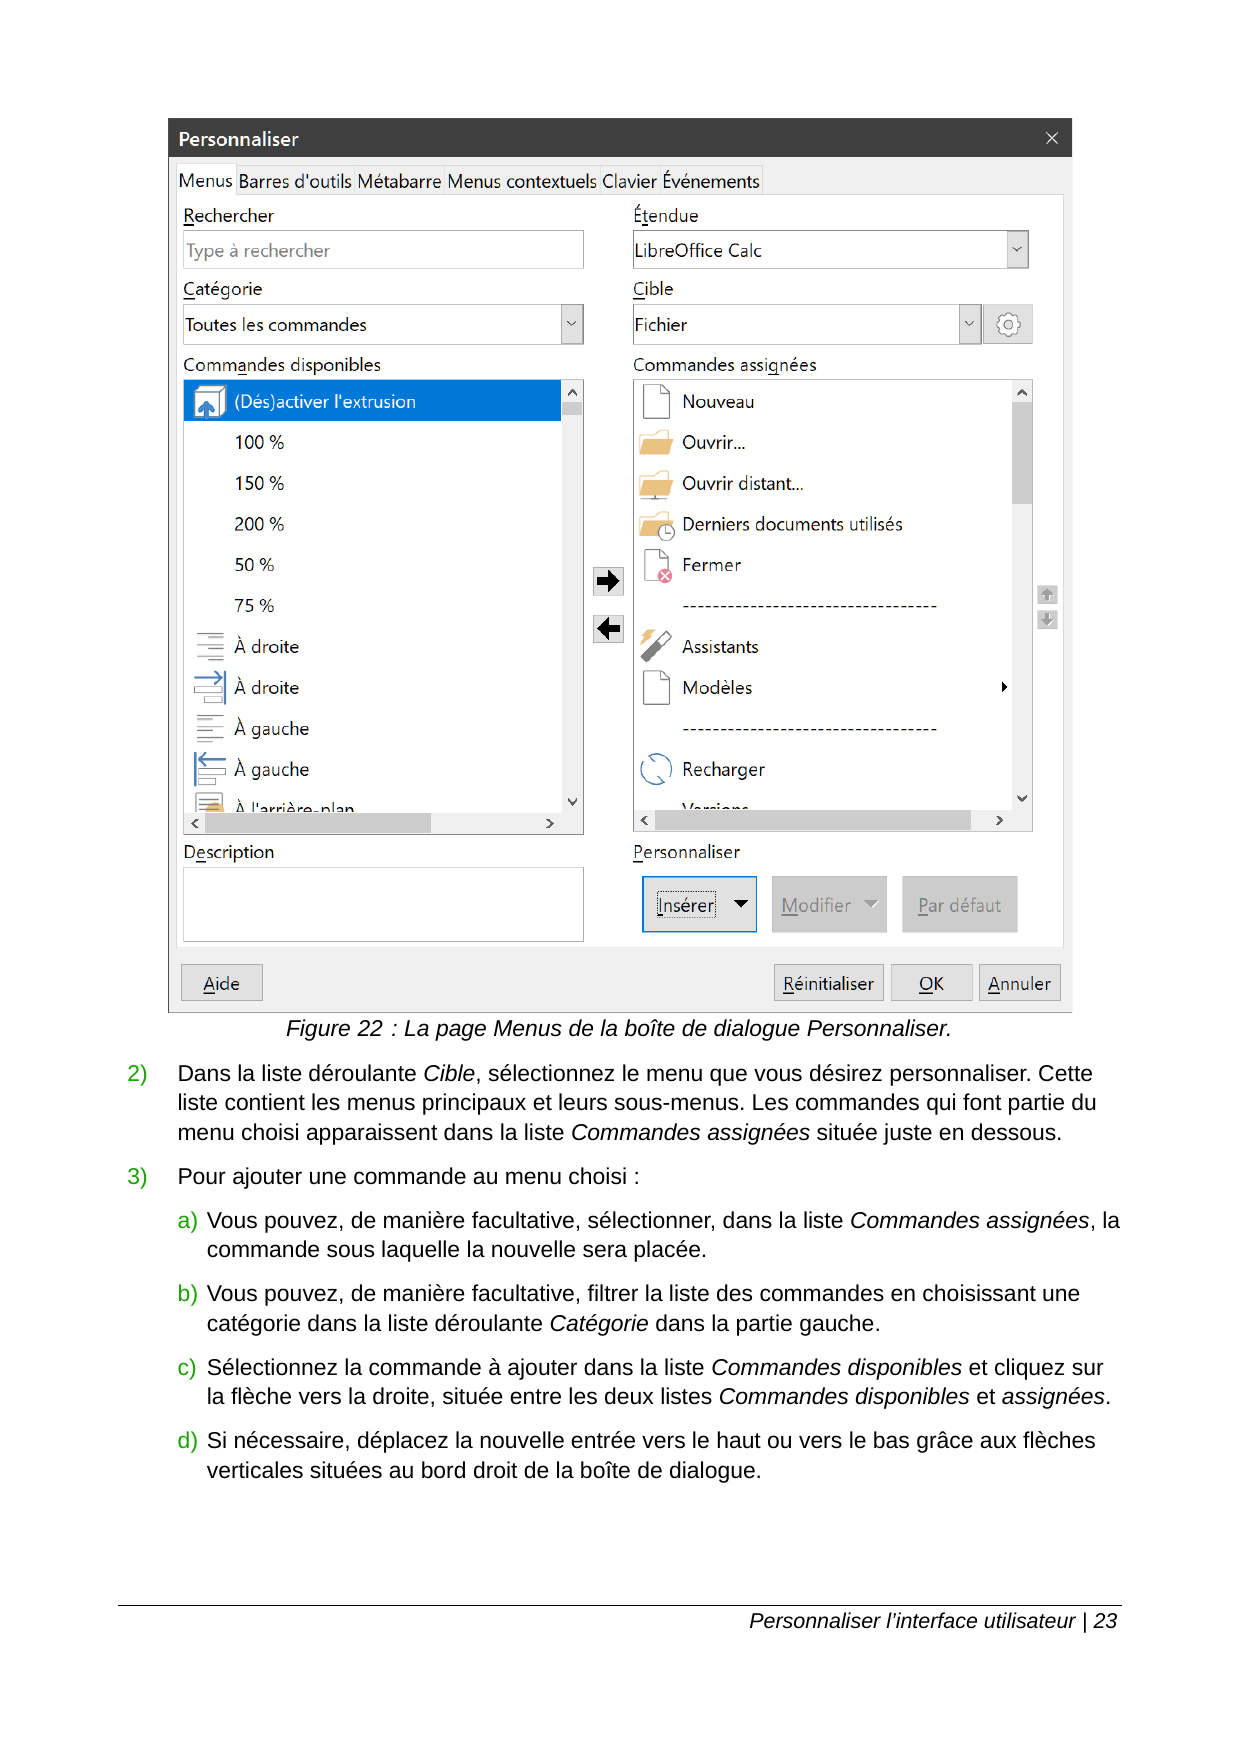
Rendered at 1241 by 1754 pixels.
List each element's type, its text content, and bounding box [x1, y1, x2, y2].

list Dans la liste déroulante Cible, sélectionnez le menu que vous désirez personnaliser. Cette liste contient les menus principaux et leurs sous-menus. Les commandes qui font partie du menu choisi apparaissent dans la liste Commandes assignées située juste en dessous. [148, 1056, 1122, 1145]
list Vous pouvez, de manière facultative, filtrer la liste des commandes en choisissant une catégorie dans la liste déroulante Catégorie dans la partie gauche. [171, 1277, 1122, 1336]
list Pour ajouter une commande au menu choisi : [148, 1159, 1122, 1189]
picture [168, 118, 1073, 1013]
list Vous pouvez, de manière facultative, sélectionner, dans la liste Commandes assignées, la commande sous laquelle la nouvelle sera placée. [171, 1203, 1122, 1262]
text Figure 22 : La page Menus de la boîte de dialogue Personnaliser. [118, 1012, 1122, 1042]
list Sélectionnez la commande à ajouter dans la liste Commandes disponibles et cliquez sur la flèche vers la droite, située entre les deux listes Commandes disponibles et assignées. [171, 1351, 1122, 1409]
list Si nécessaire, déplacez la nouvelle entrée vers le haut ou vers le bas grâce aux flèches verticales situées au bord droit de la boîte de dialogue. [171, 1424, 1122, 1483]
